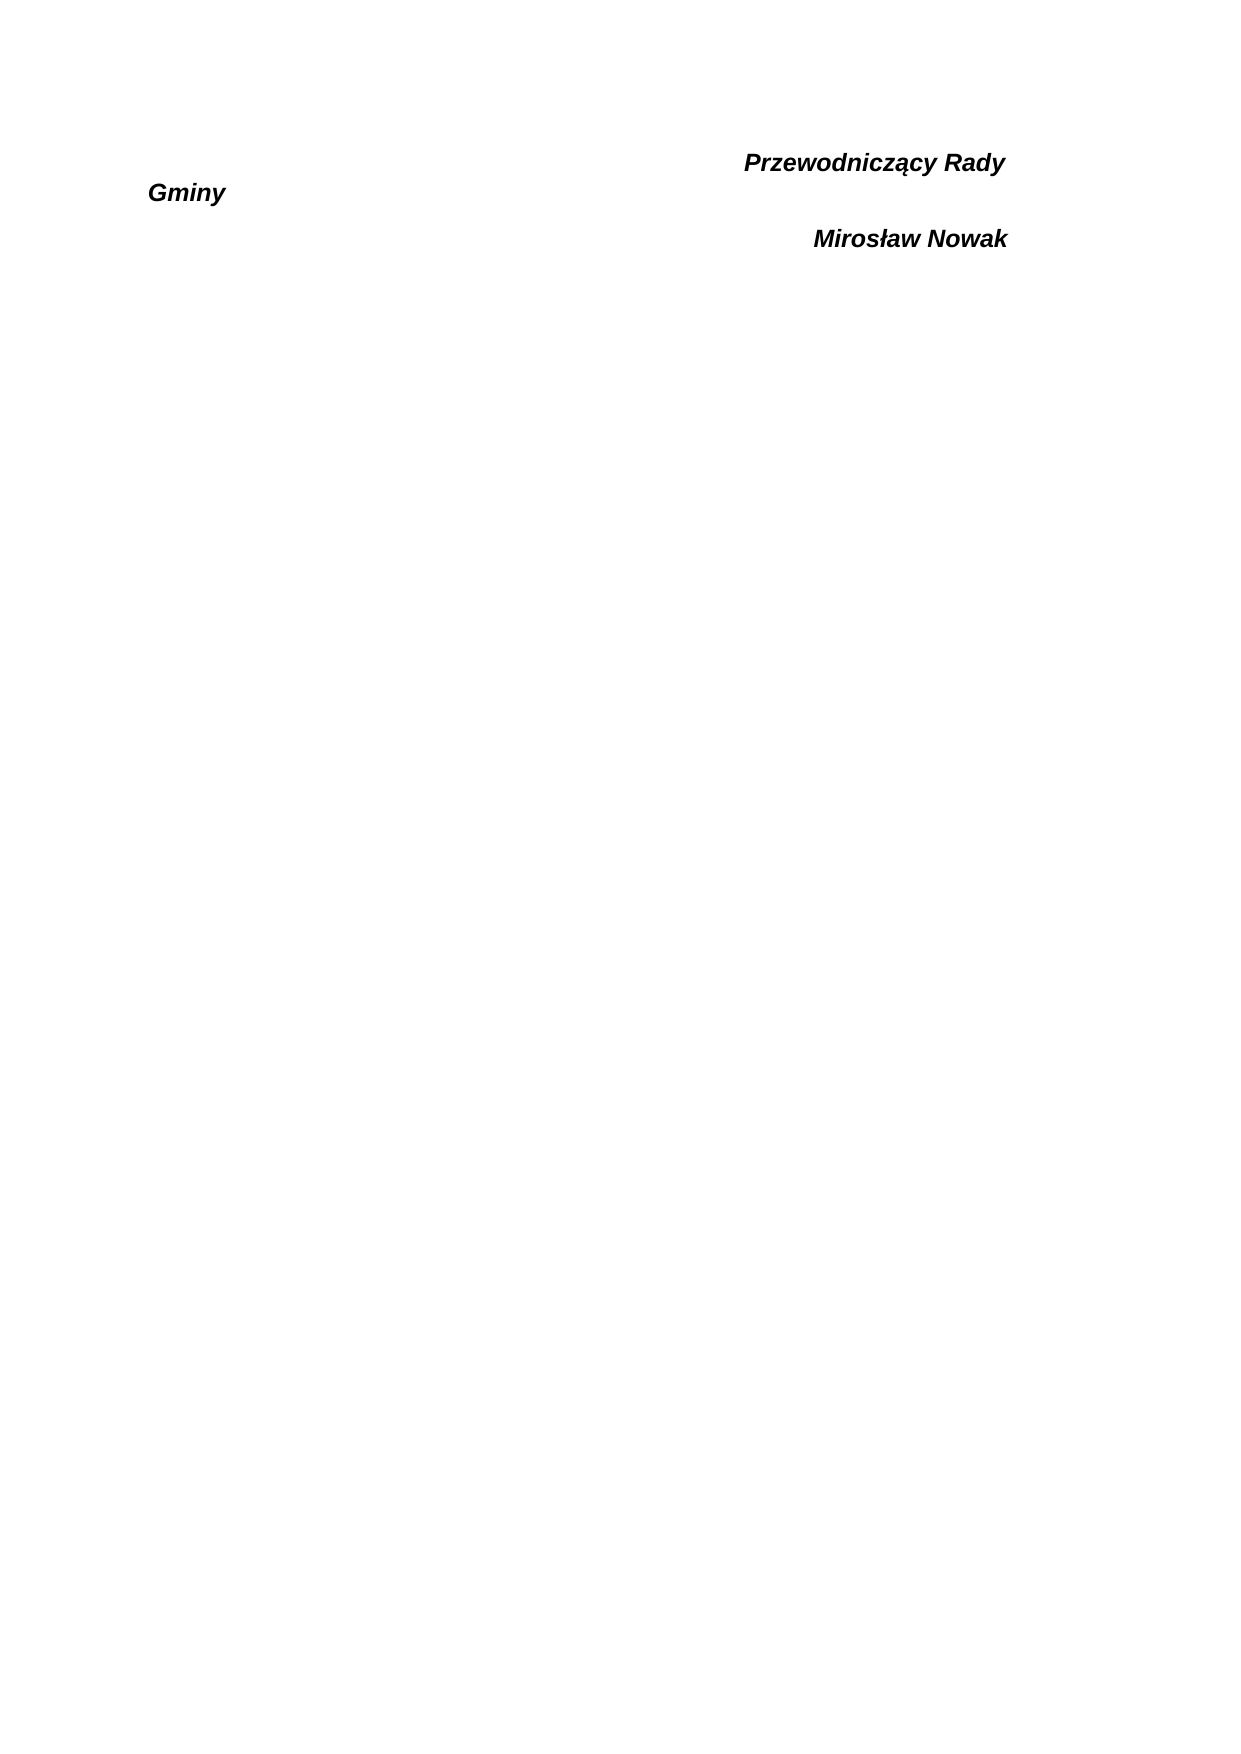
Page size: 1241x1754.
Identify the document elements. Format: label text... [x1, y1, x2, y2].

text Mirosław Nowak [148, 224, 1093, 253]
text Przewodniczący Rady Gminy [148, 148, 1093, 206]
